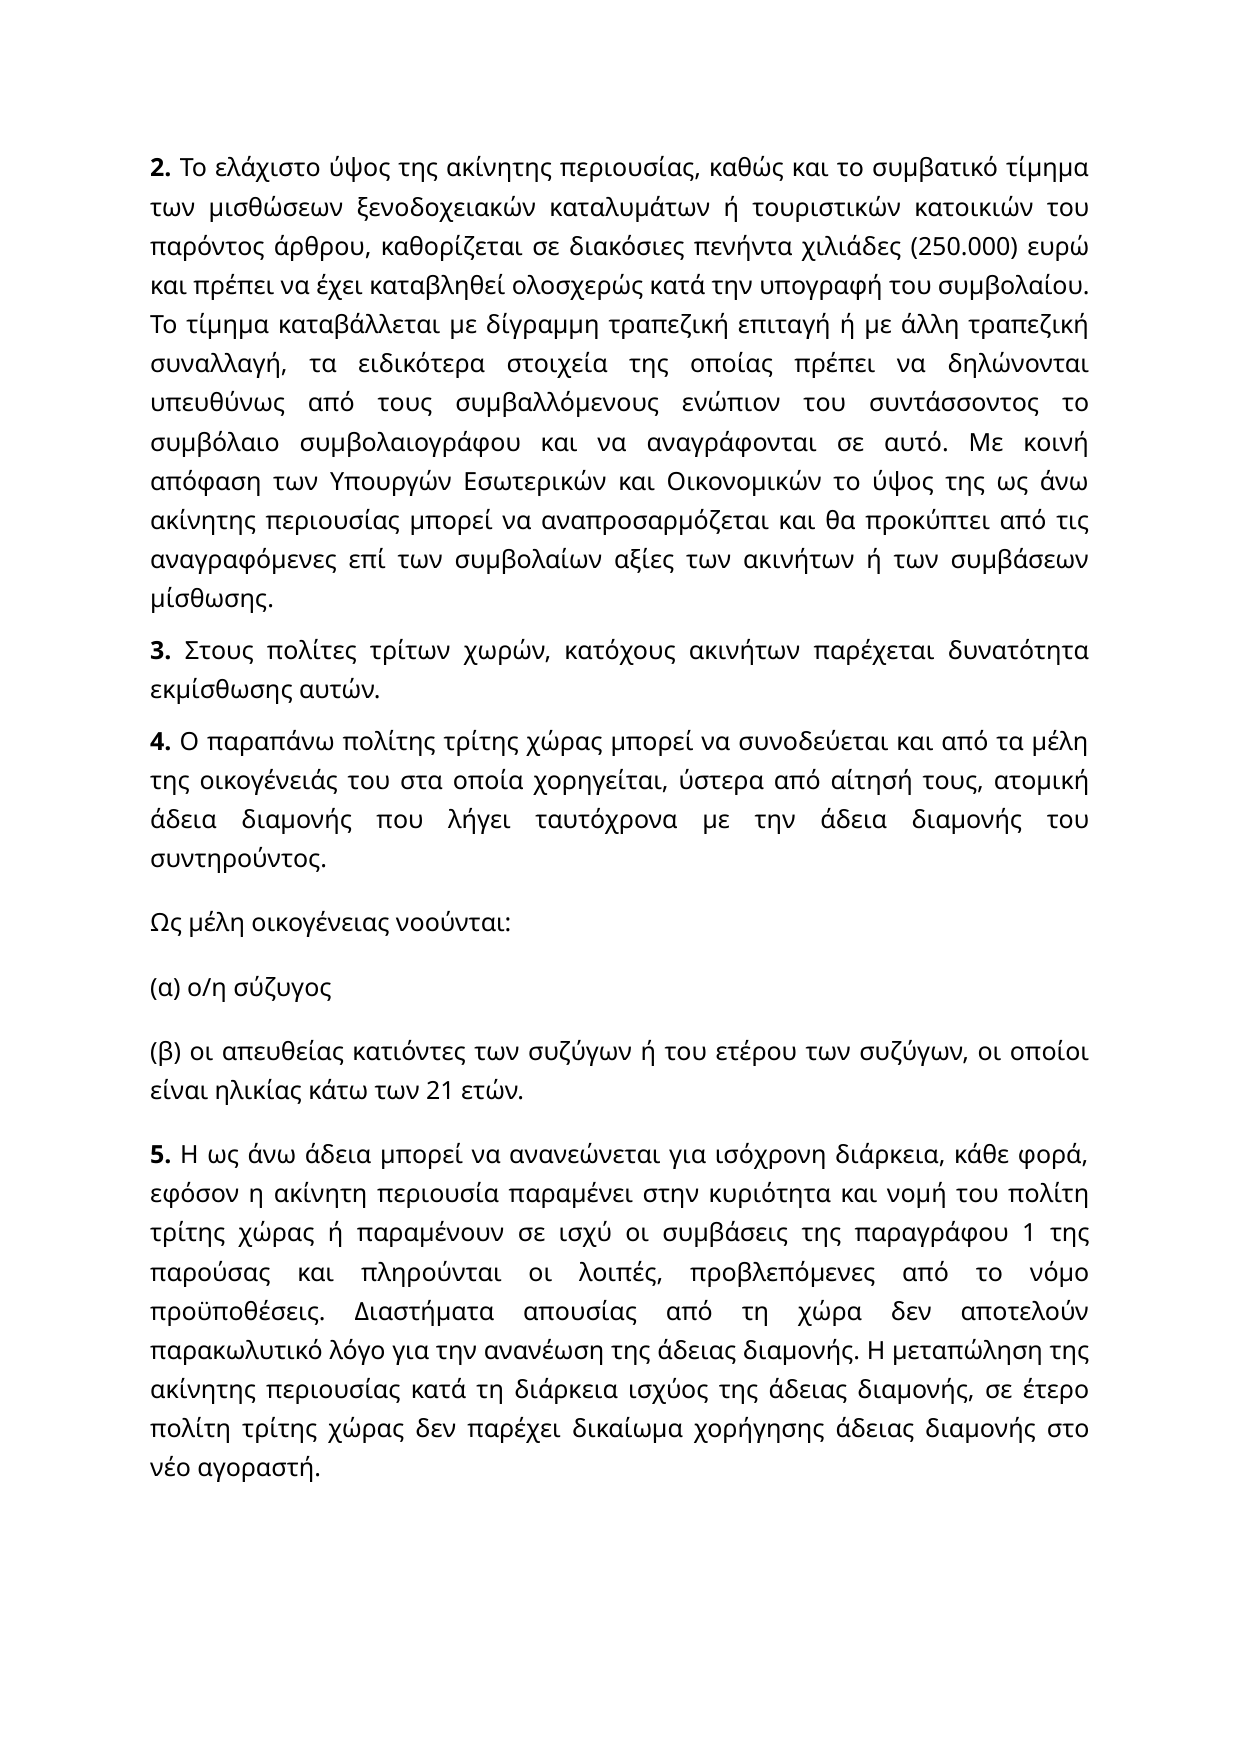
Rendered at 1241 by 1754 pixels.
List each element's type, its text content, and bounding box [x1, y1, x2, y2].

text (α) ο/η σύζυγος [150, 969, 1090, 1003]
text 2. Το ελάχιστο ύψος της ακίνητης περιουσίας, καθώς και το συμβατικό τίμημα των μισθώσεων ξενοδοχειακών καταλυμάτων ή τουριστικών κατοικιών του παρόντος άρθρου, καθορίζεται σε διακόσιες πενήντα χιλιάδες (250.000) ευρώ και πρέπει να έχει καταβληθεί ολοσχερώς κατά την υπογραφή του συμβολαίου. Το τίμημα καταβάλλεται με δίγραμμη τραπεζική επιταγή ή με άλλη τραπεζική συναλλαγή, τα ειδικότερα στοιχεία της οποίας πρέπει να δηλώνονται υπευθύνως από τους συμβαλλόμενους ενώπιον του συντάσσοντος το συμβόλαιο συμβολαιογράφου και να αναγράφονται σε αυτό. Με κοινή απόφαση των Υπουργών Εσωτερικών και Οικονομικών το ύψος της ως άνω ακίνητης περιουσίας μπορεί να αναπροσαρμόζεται και θα προκύπτει από τις αναγραφόμενες επί των συμβολαίων αξίες των ακινήτων ή των συμβάσεων μίσθωσης. [150, 150, 1090, 615]
text 5. Η ως άνω άδεια μπορεί να ανανεώνεται για ισόχρονη διάρκεια, κάθε φορά, εφόσον η ακίνητη περιουσία παραμένει στην κυριότητα και νομή του πολίτη τρίτης χώρας ή παραμένουν σε ισχύ οι συμβάσεις της παραγράφου 1 της παρούσας και πληρούνται οι λοιπές, προβλεπόμενες από το νόμο προϋποθέσεις. Διαστήματα απουσίας από τη χώρα δεν αποτελούν παρακωλυτικό λόγο για την ανανέωση της άδειας διαμονής. Η μεταπώληση της ακίνητης περιουσίας κατά τη διάρκεια ισχύος της άδειας διαμονής, σε έτερο πολίτη τρίτης χώρας δεν παρέχει δικαίωμα χορήγησης άδειας διαμονής στο νέο αγοραστή. [150, 1137, 1090, 1484]
text 4. Ο παραπάνω πολίτης τρίτης χώρας μπορεί να συνοδεύεται και από τα μέλη της οικογένειάς του στα οποία χορηγείται, ύστερα από αίτησή τους, ατομική άδεια διαμονής που λήγει ταυτόχρονα με την άδεια διαμονής του συντηρούντος. [150, 723, 1090, 875]
text (β) οι απευθείας κατιόντες των συζύγων ή του ετέρου των συζύγων, οι οποίοι είναι ηλικίας κάτω των 21 ετών. [150, 1033, 1090, 1107]
text 3. Στους πολίτες τρίτων χωρών, κατόχους ακινήτων παρέχεται δυνατότητα εκμίσθωσης αυτών. [150, 632, 1090, 706]
text Ως μέλη οικογένειας νοούνται: [150, 905, 1090, 939]
